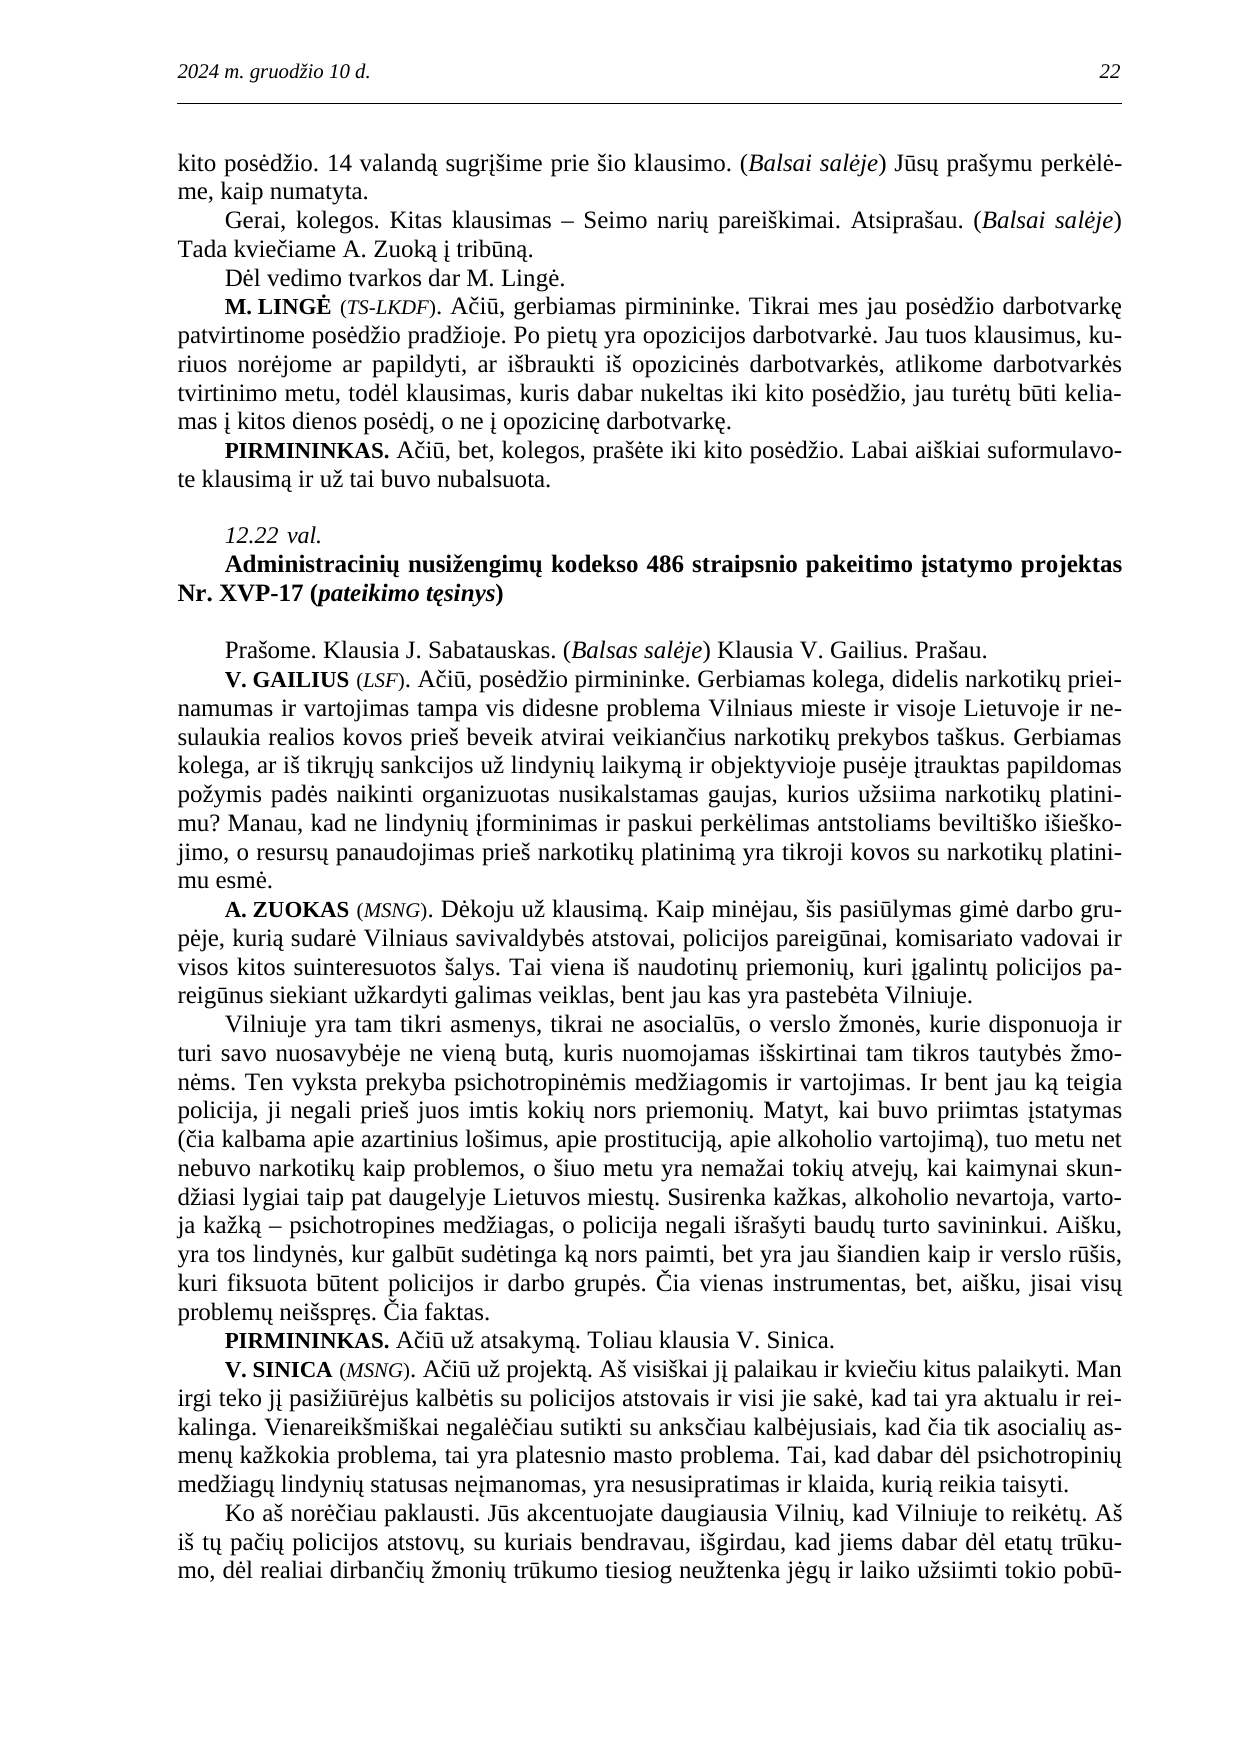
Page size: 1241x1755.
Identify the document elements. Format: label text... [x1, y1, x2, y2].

text Ko aš no­rė­čiau pa­klaus­ti. Jūs ak­cen­tuo­ja­te dau­giau­sia Vil­nių, kad Vil­niu­je to rei­kė­tų. Aš iš tų pa­čių po­li­ci­jos at­sto­vų, su ku­riais ben­dra­vau, iš­gir­dau, kad jiems da­bar dėl eta­tų trū­ku­mo, dėl re­a­liai dir­ban­čių žmo­nių trū­ku­mo tie­siog ne­už­ten­ka jė­gų ir lai­ko už­si­im­ti to­kio po­bū­ [177, 1498, 1122, 1584]
text Pra­šo­me. Klau­sia J. Sa­ba­taus­kas. (Bal­sas sa­lė­je) Klau­sia V. Gai­lius. Pra­šau. [177, 635, 1122, 664]
text Dėl ve­di­mo tvar­kos dar M. Lin­gė. [177, 263, 1122, 291]
text A. ZUOKAS (MSNG). Dė­ko­ju už klau­si­mą. Kaip mi­nė­jau, šis pa­siū­ly­mas gi­mė dar­bo gru­pė­je, ku­rią su­da­rė Vil­niaus sa­vi­val­dy­bės at­sto­vai, po­li­ci­jos pa­rei­gū­nai, ko­mi­sa­ria­to va­do­vai ir vi­sos ki­tos su­in­te­re­suo­tos ša­lys. Tai vie­na iš nau­do­ti­nų prie­mo­nių, ku­ri įga­lin­tų po­li­ci­jos pa­rei­gū­nus sie­kiant už­kar­dy­ti ga­li­mas veik­las, bent jau kas yra pa­ste­bė­ta Vil­niu­je. [177, 894, 1122, 1009]
text PIRMININKAS. Ačiū, bet, ko­le­gos, pra­šė­te iki ki­to po­sė­džio. La­bai aiš­kiai su­for­mu­la­vo­te klau­si­mą ir už tai bu­vo nu­bal­suo­ta. [177, 435, 1122, 493]
text PIRMININKAS. Ačiū už at­sa­ky­mą. To­liau klau­sia V. Si­ni­ca. [177, 1325, 1122, 1354]
text V. SINICA (MSNG). Ačiū už pro­jek­tą. Aš vi­siš­kai jį pa­lai­kau ir kvie­čiu ki­tus pa­lai­ky­ti. Man ir­gi te­ko jį pa­si­žiū­rė­jus kal­bė­tis su po­li­ci­jos at­sto­vais ir vi­si jie sa­kė, kad tai yra ak­tu­a­lu ir rei­ka­lin­ga. Vie­na­reikš­miš­kai ne­ga­lė­čiau su­tik­ti su anks­čiau kal­bė­ju­siais, kad čia tik aso­cia­lių as­me­nų kaž­ko­kia pro­ble­ma, tai yra pla­tes­nio mas­to pro­ble­ma. Tai, kad da­bar dėl psi­chot­ro­pi­nių me­džia­gų lin­dy­nių sta­tu­sas ne­įma­no­mas, yra nesu­si­pra­ti­mas ir klai­da, ku­rią rei­kia tai­sy­ti. [177, 1354, 1122, 1498]
text M. LINGĖ (TS-LKDF). Ačiū, ger­bia­mas pir­mi­nin­ke. Tik­rai mes jau po­sė­džio dar­bo­tvarkę pa­tvir­ti­no­me po­sė­džio pra­džio­je. Po pie­tų yra opo­zi­ci­jos dar­bo­tvarkė. Jau tuos klau­si­mus, ku­riuos no­rė­jo­me ar pa­pil­dy­ti, ar iš­brauk­ti iš opo­zi­ci­nės dar­bo­tvarkės, at­li­ko­me dar­bo­tvarkės tvir­ti­ni­mo me­tu, to­dėl klau­si­mas, ku­ris da­bar nu­kel­tas iki ki­to po­sė­džio, jau tu­rė­tų bū­ti ke­lia­mas į ki­tos die­nos po­sė­dį, o ne į opo­zi­ci­nę dar­bo­tvarkę. [177, 291, 1122, 435]
text 12.22 val. [224, 521, 1122, 549]
text ki­to po­sė­džio. 14 va­lan­dą su­grį­ši­me prie šio klau­si­mo. (Bal­sai sa­lė­je) Jū­sų pra­šy­mu per­kė­lė­me, kaip nu­ma­ty­ta. [177, 148, 1122, 205]
text Vil­niu­je yra tam tik­ri as­me­nys, tik­rai ne aso­cia­lūs, o ver­slo žmo­nės, ku­rie dis­po­nuo­ja ir tu­ri sa­vo nuo­sa­vy­bė­je ne vie­ną bu­tą, ku­ris nuo­mo­ja­mas iš­skir­ti­nai tam tik­ros tau­ty­bės žmo­nėms. Ten vyks­ta pre­ky­ba psi­chot­ro­pi­nė­mis me­džia­go­mis ir var­to­ji­mas. Ir bent jau ką tei­gia po­li­ci­ja, ji ne­ga­li prieš juos im­tis ko­kių nors prie­mo­nių. Ma­tyt, ka­i bu­vo pri­im­tas įsta­ty­mas (čia kal­ba­ma apie azar­ti­nius lo­ši­mus, apie pros­ti­tuciją, apie al­ko­ho­lio var­to­ji­mą), tuo me­tu net ne­bu­vo nar­ko­ti­kų kaip pro­ble­mos, o šiuo me­tu yra ne­ma­žai to­kių at­ve­jų, ka­i kai­my­nai skun­džia­si ly­giai taip pat dau­ge­ly­je Lie­tu­vos mies­tų. Su­si­ren­ka kaž­kas, al­ko­ho­lio ne­var­to­ja, var­to­ja kaž­ką – psi­chot­ro­pi­nes me­džia­gas, o po­li­ci­ja ne­ga­li iš­ra­šy­ti bau­dų tur­to sa­vi­nin­kui. Aiš­ku, yra tos lin­dy­nės, kur gal­būt su­dė­tin­ga ką nors pa­im­ti, bet yra jau šian­dien kaip ir ver­slo rū­šis, ku­ri fik­suo­ta bū­tent po­li­ci­jos ir dar­bo gru­pės. Čia vie­nas in­stru­men­tas, bet, aiš­ku, ji­sai vi­sų pro­ble­mų ne­iš­spręs. Čia fak­tas. [177, 1009, 1122, 1325]
text Ge­rai, ko­le­gos. Ki­tas klau­si­mas – Sei­mo na­rių pa­reiš­ki­mai. At­si­pra­šau. (Bal­sai sa­lė­je) Ta­da kvie­čia­me A. Zuo­ką į tri­bū­ną. [177, 205, 1122, 263]
text V. GAILIUS (LSF). Ačiū, po­sė­džio pir­mi­nin­ke. Ger­bia­mas ko­le­ga, di­de­lis nar­ko­ti­kų pri­ei­na­mu­mas ir var­to­ji­mas tam­pa vis di­des­ne pro­ble­ma Vil­niaus mies­te ir vi­so­je Lie­tu­vo­je ir ne­su­lau­kia re­a­lios ko­vos prieš be­veik at­vi­rai vei­kian­čius nar­ko­ti­kų pre­ky­bos taš­kus. Ger­bia­mas ko­le­ga, ar iš tik­rų­jų sank­ci­jos už lin­dy­nių lai­ky­mą ir ob­jek­ty­vio­je pu­sė­je įtrauk­tas pa­pil­do­mas po­žy­mis pa­dės nai­kin­ti or­ga­ni­zuo­tas nu­si­kals­ta­mas gau­jas, ku­rios už­si­i­ma nar­ko­ti­kų pla­ti­ni­mu? Ma­nau, kad ne lin­dy­nių įfor­mi­ni­mas ir pas­kui per­kė­li­mas ant­sto­liams be­vil­tiš­ko iš­ieš­ko­ji­mo, o re­sur­sų pa­nau­do­ji­mas prieš nar­ko­ti­kų pla­ti­ni­mą yra tik­ro­ji ko­vos su nar­ko­ti­kų pla­ti­ni­mu es­mė. [177, 664, 1122, 894]
text Ad­mi­nist­ra­ci­nių nu­si­žen­gi­mų ko­dek­so 486 straips­nio pa­kei­ti­mo įsta­ty­mo pro­jek­tas Nr. XVP-17 (pa­tei­ki­mo tę­si­nys) [177, 549, 1122, 607]
